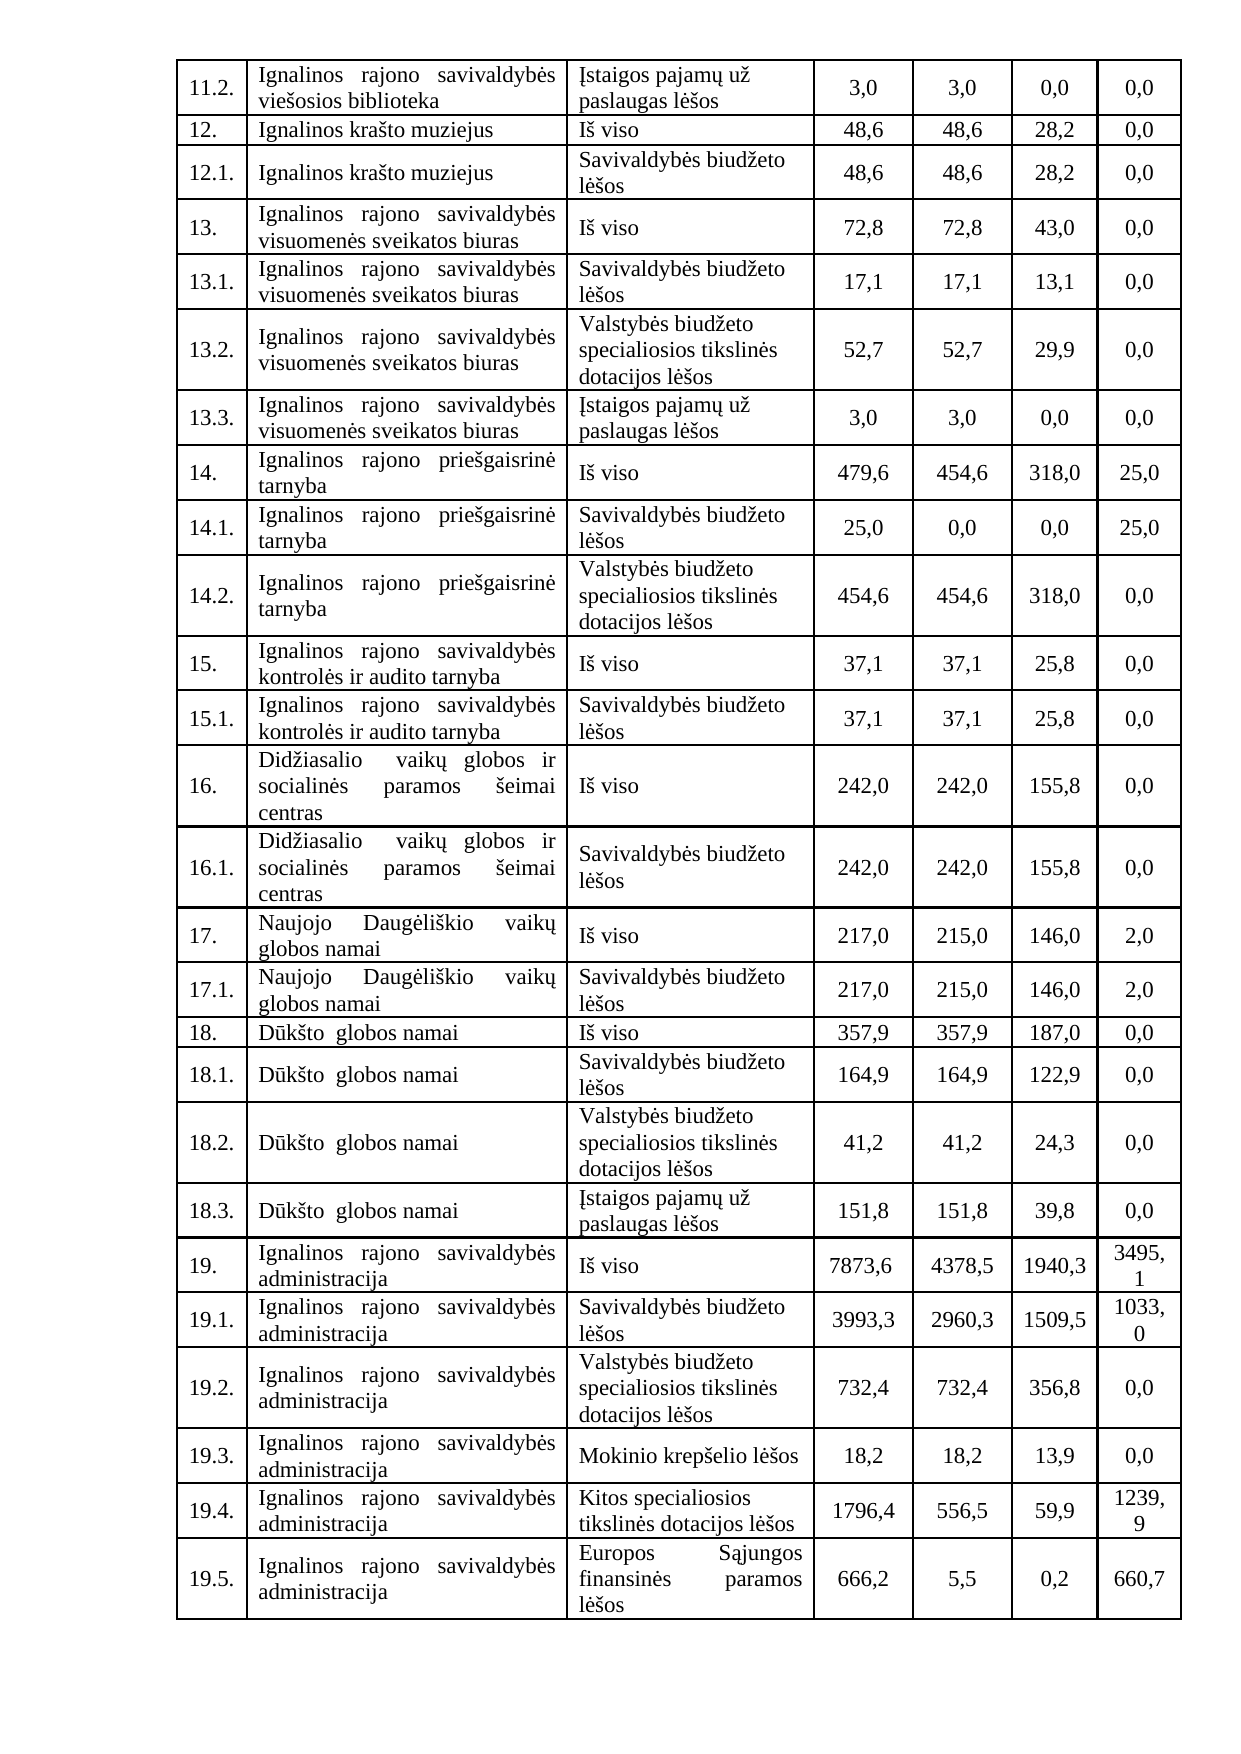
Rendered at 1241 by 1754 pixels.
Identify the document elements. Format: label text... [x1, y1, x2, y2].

table_cell 18.3. [178, 1184, 246, 1236]
table_cell 37,1 [815, 691, 912, 744]
table_cell 41,2 [914, 1103, 1011, 1182]
table_cell Savivaldybės biudžeto lėšos [568, 691, 813, 744]
table_cell Ignalinos rajono savivaldybės kontrolės ir audito tarnyba [248, 691, 566, 744]
table_cell Iš viso [568, 200, 813, 253]
table_cell 0,0 [1099, 691, 1180, 744]
table_cell Iš viso [568, 116, 813, 143]
table_cell 14. [178, 446, 246, 499]
table_cell 59,9 [1013, 1484, 1096, 1537]
table_cell 164,9 [815, 1048, 912, 1101]
table_cell 7873,6 [815, 1239, 912, 1291]
table_cell 3,0 [914, 61, 1011, 114]
table_cell 0,0 [1099, 1429, 1180, 1482]
table_cell Valstybės biudžeto specialiosios tikslinės dotacijos lėšos [568, 1348, 813, 1427]
table_cell 155,8 [1013, 828, 1096, 906]
table_cell 15.1. [178, 691, 246, 744]
table_cell 479,6 [815, 446, 912, 499]
table_cell 28,2 [1013, 146, 1096, 198]
table_cell 2,0 [1099, 963, 1180, 1016]
table_cell 4378,5 [914, 1239, 1011, 1291]
table_cell 0,0 [1099, 1018, 1180, 1046]
table_cell 48,6 [914, 146, 1011, 198]
table_cell 0,0 [1099, 1048, 1180, 1101]
table_cell Mokinio krepšelio lėšos [568, 1429, 813, 1482]
table_cell 217,0 [815, 909, 912, 961]
table_cell 19.4. [178, 1484, 246, 1537]
table_cell 0,0 [1099, 391, 1180, 444]
table_cell 11.2. [178, 61, 246, 114]
table_cell 13,9 [1013, 1429, 1096, 1482]
table_cell Ignalinos rajono savivaldybės administracija [248, 1484, 566, 1537]
table_cell 0,2 [1013, 1539, 1096, 1618]
table_cell Ignalinos rajono priešgaisrinė tarnyba [248, 501, 566, 553]
table_cell 19.1. [178, 1293, 246, 1346]
table_cell 48,6 [815, 116, 912, 143]
table_cell 732,4 [914, 1348, 1011, 1427]
table_cell 2,0 [1099, 909, 1180, 961]
table_cell 0,0 [1099, 146, 1180, 198]
table_cell Naujojo Daugėliškio vaikų globos namai [248, 963, 566, 1016]
table_cell Iš viso [568, 637, 813, 689]
table_cell 0,0 [1099, 828, 1180, 906]
table_cell 5,5 [914, 1539, 1011, 1618]
table_cell 242,0 [815, 828, 912, 906]
table_cell 0,0 [1099, 637, 1180, 689]
table_cell 151,8 [815, 1184, 912, 1236]
table_cell Dūkšto globos namai [248, 1048, 566, 1101]
table_cell 357,9 [914, 1018, 1011, 1046]
table_cell 732,4 [815, 1348, 912, 1427]
table_cell 2960,3 [914, 1293, 1011, 1346]
table_cell 0,0 [1013, 61, 1096, 114]
table_cell 43,0 [1013, 200, 1096, 253]
table_cell 146,0 [1013, 909, 1096, 961]
table_cell 1239,9 [1099, 1484, 1180, 1537]
table_cell Ignalinos rajono savivaldybės visuomenės sveikatos biuras [248, 255, 566, 308]
table_cell 52,7 [914, 310, 1011, 389]
table_cell 122,9 [1013, 1048, 1096, 1101]
table_cell 25,8 [1013, 637, 1096, 689]
table_cell 17. [178, 909, 246, 961]
table_cell Dūkšto globos namai [248, 1103, 566, 1182]
table_cell 13.3. [178, 391, 246, 444]
table_cell 18,2 [815, 1429, 912, 1482]
table_cell 37,1 [815, 637, 912, 689]
table_cell 0,0 [1099, 310, 1180, 389]
table_cell Iš viso [568, 446, 813, 499]
table_cell 215,0 [914, 909, 1011, 961]
table_cell 0,0 [1099, 61, 1180, 114]
table_cell 13. [178, 200, 246, 253]
table_cell Iš viso [568, 909, 813, 961]
table_cell 0,0 [1099, 1184, 1180, 1236]
table_cell Ignalinos krašto muziejus [248, 116, 566, 143]
table_cell 19.3. [178, 1429, 246, 1482]
table_cell Savivaldybės biudžeto lėšos [568, 146, 813, 198]
table_cell 39,8 [1013, 1184, 1096, 1236]
table_cell 3,0 [914, 391, 1011, 444]
table_cell 17.1. [178, 963, 246, 1016]
table_cell 155,8 [1013, 746, 1096, 825]
table_cell 3,0 [815, 391, 912, 444]
table_cell Europos Sąjungos finansinės paramos lėšos [568, 1539, 813, 1618]
table_cell 0,0 [1013, 391, 1096, 444]
table_cell 151,8 [914, 1184, 1011, 1236]
table_cell 318,0 [1013, 556, 1096, 634]
table_cell 3,0 [815, 61, 912, 114]
table_cell 12. [178, 116, 246, 143]
table_cell 48,6 [914, 116, 1011, 143]
table_cell 0,0 [914, 501, 1011, 553]
table_cell Didžiasalio vaikų globos ir socialinės paramos šeimai centras [248, 828, 566, 906]
table_cell 0,0 [1099, 556, 1180, 634]
table_cell Iš viso [568, 1239, 813, 1291]
table_cell 12.1. [178, 146, 246, 198]
table_cell 454,6 [914, 556, 1011, 634]
table_cell 357,9 [815, 1018, 912, 1046]
table_cell Ignalinos rajono savivaldybės visuomenės sveikatos biuras [248, 391, 566, 444]
table_cell 666,2 [815, 1539, 912, 1618]
table_cell 16. [178, 746, 246, 825]
table_cell 242,0 [914, 828, 1011, 906]
table_cell 17,1 [815, 255, 912, 308]
table_cell Savivaldybės biudžeto lėšos [568, 1293, 813, 1346]
table_cell 13,1 [1013, 255, 1096, 308]
table_cell 16.1. [178, 828, 246, 906]
table_cell 1796,4 [815, 1484, 912, 1537]
table_cell Įstaigos pajamų už paslaugas lėšos [568, 1184, 813, 1236]
table_cell 0,0 [1099, 255, 1180, 308]
table_cell Ignalinos krašto muziejus [248, 146, 566, 198]
table_cell Valstybės biudžeto specialiosios tikslinės dotacijos lėšos [568, 556, 813, 634]
table_cell 17,1 [914, 255, 1011, 308]
table_cell 660,7 [1099, 1539, 1180, 1618]
table_cell 556,5 [914, 1484, 1011, 1537]
table_cell 19. [178, 1239, 246, 1291]
table_cell 13.2. [178, 310, 246, 389]
table_cell 48,6 [815, 146, 912, 198]
table_cell Savivaldybės biudžeto lėšos [568, 1048, 813, 1101]
table_cell 18. [178, 1018, 246, 1046]
table_cell Dūkšto globos namai [248, 1184, 566, 1236]
table_cell Savivaldybės biudžeto lėšos [568, 828, 813, 906]
table_cell 72,8 [914, 200, 1011, 253]
table_cell 0,0 [1099, 116, 1180, 143]
table_cell 164,9 [914, 1048, 1011, 1101]
table_cell 19.2. [178, 1348, 246, 1427]
table_cell 18.2. [178, 1103, 246, 1182]
table_cell 3495,1 [1099, 1239, 1180, 1291]
table_cell Ignalinos rajono savivaldybės visuomenės sveikatos biuras [248, 200, 566, 253]
table_cell 72,8 [815, 200, 912, 253]
table_cell 215,0 [914, 963, 1011, 1016]
table_cell 52,7 [815, 310, 912, 389]
table_cell 28,2 [1013, 116, 1096, 143]
table_cell Savivaldybės biudžeto lėšos [568, 501, 813, 553]
table_cell 1033,0 [1099, 1293, 1180, 1346]
table_cell 0,0 [1013, 501, 1096, 553]
table_cell 19.5. [178, 1539, 246, 1618]
table_cell Įstaigos pajamų už paslaugas lėšos [568, 391, 813, 444]
table_cell Valstybės biudžeto specialiosios tikslinės dotacijos lėšos [568, 1103, 813, 1182]
table_cell 1940,3 [1013, 1239, 1096, 1291]
table_cell Savivaldybės biudžeto lėšos [568, 255, 813, 308]
table_cell 15. [178, 637, 246, 689]
table_cell 37,1 [914, 637, 1011, 689]
table_cell Ignalinos rajono savivaldybės administracija [248, 1429, 566, 1482]
table_cell Ignalinos rajono priešgaisrinė tarnyba [248, 446, 566, 499]
table_cell 18,2 [914, 1429, 1011, 1482]
table_cell 0,0 [1099, 1348, 1180, 1427]
table_cell 14.1. [178, 501, 246, 553]
table_cell 25,0 [815, 501, 912, 553]
table_cell 242,0 [815, 746, 912, 825]
table_cell Naujojo Daugėliškio vaikų globos namai [248, 909, 566, 961]
table_cell 29,9 [1013, 310, 1096, 389]
table_cell Ignalinos rajono priešgaisrinė tarnyba [248, 556, 566, 634]
table_cell Iš viso [568, 1018, 813, 1046]
table_cell Ignalinos rajono savivaldybės viešosios biblioteka [248, 61, 566, 114]
table_cell 146,0 [1013, 963, 1096, 1016]
table_cell 0,0 [1099, 746, 1180, 825]
table_cell Ignalinos rajono savivaldybės visuomenės sveikatos biuras [248, 310, 566, 389]
table_cell Ignalinos rajono savivaldybės administracija [248, 1239, 566, 1291]
table_cell Įstaigos pajamų už paslaugas lėšos [568, 61, 813, 114]
table_cell 41,2 [815, 1103, 912, 1182]
table_cell Iš viso [568, 746, 813, 825]
table_cell 242,0 [914, 746, 1011, 825]
table_cell 13.1. [178, 255, 246, 308]
table_cell Savivaldybės biudžeto lėšos [568, 963, 813, 1016]
table_cell 1509,5 [1013, 1293, 1096, 1346]
table_cell 25,8 [1013, 691, 1096, 744]
table_cell Ignalinos rajono savivaldybės kontrolės ir audito tarnyba [248, 637, 566, 689]
table_cell 187,0 [1013, 1018, 1096, 1046]
table_cell 3993,3 [815, 1293, 912, 1346]
table_cell 37,1 [914, 691, 1011, 744]
table_cell 454,6 [815, 556, 912, 634]
table_cell 24,3 [1013, 1103, 1096, 1182]
table_cell Ignalinos rajono savivaldybės administracija [248, 1539, 566, 1618]
table_cell 25,0 [1099, 446, 1180, 499]
table_cell Ignalinos rajono savivaldybės administracija [248, 1293, 566, 1346]
table_cell 25,0 [1099, 501, 1180, 553]
table_cell 318,0 [1013, 446, 1096, 499]
table_cell 454,6 [914, 446, 1011, 499]
table_cell 217,0 [815, 963, 912, 1016]
table_cell 18.1. [178, 1048, 246, 1101]
table_cell Valstybės biudžeto specialiosios tikslinės dotacijos lėšos [568, 310, 813, 389]
table_cell Kitos specialiosios tikslinės dotacijos lėšos [568, 1484, 813, 1537]
table_cell 0,0 [1099, 1103, 1180, 1182]
table_cell 14.2. [178, 556, 246, 634]
table_cell Didžiasalio vaikų globos ir socialinės paramos šeimai centras [248, 746, 566, 825]
table_cell Ignalinos rajono savivaldybės administracija [248, 1348, 566, 1427]
table_cell 0,0 [1099, 200, 1180, 253]
table_cell Dūkšto globos namai [248, 1018, 566, 1046]
table_cell 356,8 [1013, 1348, 1096, 1427]
